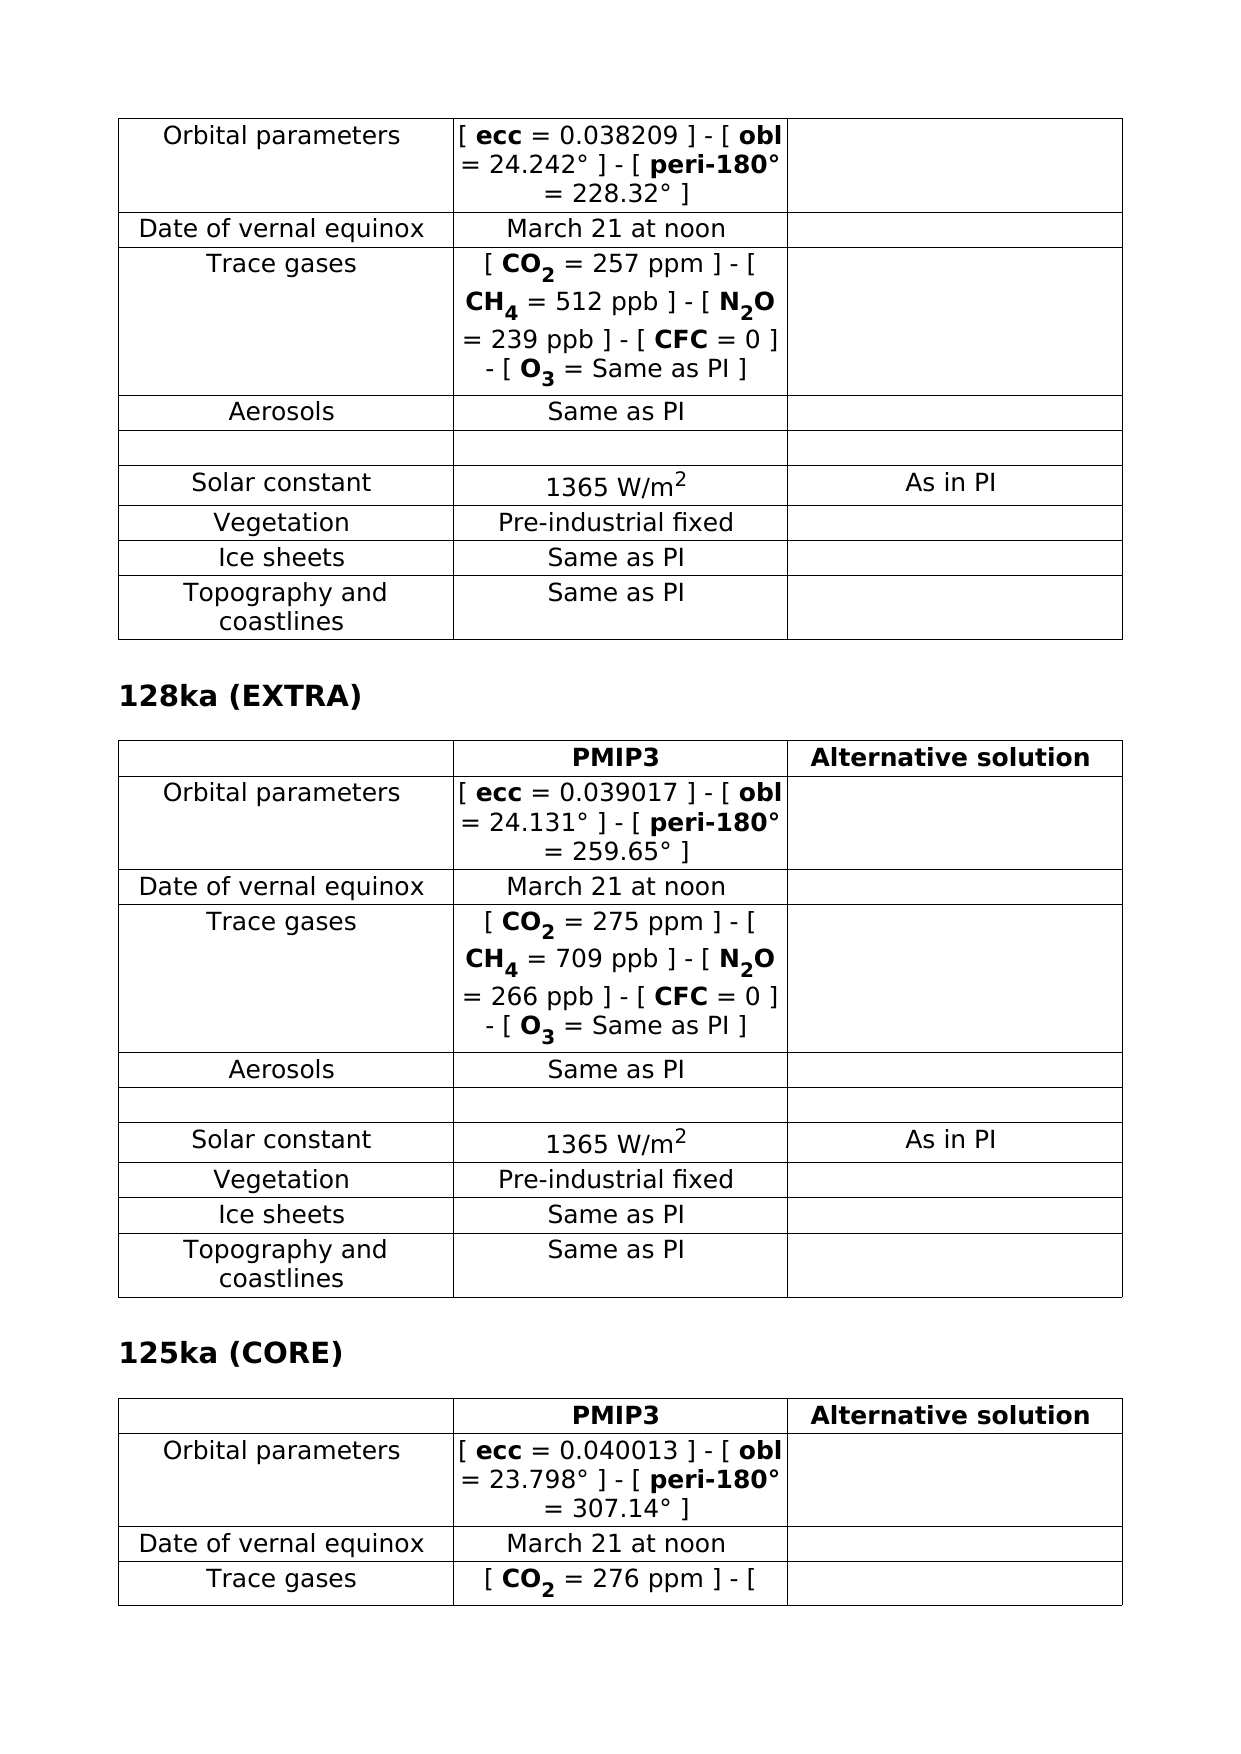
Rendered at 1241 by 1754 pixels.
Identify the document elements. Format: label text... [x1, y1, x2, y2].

table_cell Same as PI [454, 1234, 787, 1297]
table_cell [788, 213, 1122, 247]
table_cell [ ecc = 0.040013 ] - [ obl = 23.798° ] - [ peri-180° = 307.14° ] [454, 1434, 787, 1526]
table_cell March 21 at noon [454, 213, 787, 247]
table_header Alternative solution [788, 741, 1122, 776]
table_cell [788, 870, 1122, 904]
table_cell Same as PI [454, 1198, 787, 1232]
table_cell Date of vernal equinox [119, 870, 453, 904]
table_cell Ice sheets [119, 1198, 453, 1232]
table_cell Same as PI [454, 1053, 787, 1087]
table_cell [788, 506, 1122, 540]
table_cell [788, 777, 1122, 869]
table_cell Topography and coastlines [119, 1234, 453, 1297]
table_cell [788, 1562, 1122, 1605]
table_cell Ice sheets [119, 541, 453, 575]
table_cell [788, 1053, 1122, 1087]
table_cell [788, 1198, 1122, 1232]
table_cell [788, 1163, 1122, 1197]
table_cell [ CO2 = 276 ppm ] - [ [454, 1562, 787, 1605]
table_cell [788, 1234, 1122, 1297]
table_cell [788, 119, 1122, 212]
table_cell Orbital parameters [119, 1434, 453, 1526]
table_cell Vegetation [119, 1163, 453, 1197]
table_cell As in PI [788, 466, 1122, 505]
table_cell Vegetation [119, 506, 453, 540]
table_cell [788, 1527, 1122, 1561]
table_header [119, 1399, 453, 1433]
table_cell [788, 1088, 1122, 1122]
table_cell Trace gases [119, 905, 453, 1052]
table_cell [ CO2 = 257 ppm ] - [ CH4 = 512 ppb ] - [ N2O = 239 ppb ] - [ CFC = 0 ] - [ O3 = Same as PI ] [454, 248, 787, 394]
table_cell [788, 396, 1122, 430]
table_cell Pre-industrial fixed [454, 1163, 787, 1197]
table_cell [ CO2 = 275 ppm ] - [ CH4 = 709 ppb ] - [ N2O = 266 ppb ] - [ CFC = 0 ] - [ O3 = Same as PI ] [454, 905, 787, 1052]
table_cell Same as PI [454, 576, 787, 639]
table_cell [454, 431, 787, 465]
table_cell Orbital parameters [119, 119, 453, 212]
table_cell 1365 W/m2 [454, 1123, 787, 1162]
table_cell Topography and coastlines [119, 576, 453, 639]
table_cell 1365 W/m2 [454, 466, 787, 505]
table_header PMIP3 [454, 1399, 787, 1433]
subtitle 125ka (CORE) [118, 1337, 1122, 1371]
table_cell March 21 at noon [454, 870, 787, 904]
table_cell Date of vernal equinox [119, 1527, 453, 1561]
table_cell [ ecc = 0.039017 ] - [ obl = 24.131° ] - [ peri-180° = 259.65° ] [454, 777, 787, 869]
table_cell Trace gases [119, 1562, 453, 1605]
table_cell Same as PI [454, 396, 787, 430]
table_cell [788, 905, 1122, 1052]
table_header PMIP3 [454, 741, 787, 776]
table_cell [788, 541, 1122, 575]
table_cell [ ecc = 0.038209 ] - [ obl = 24.242° ] - [ peri-180° = 228.32° ] [454, 119, 787, 212]
table_cell Solar constant [119, 466, 453, 505]
table_cell March 21 at noon [454, 1527, 787, 1561]
table_cell Aerosols [119, 1053, 453, 1087]
table_cell As in PI [788, 1123, 1122, 1162]
table_cell [788, 248, 1122, 394]
table_cell [788, 431, 1122, 465]
table_cell Same as PI [454, 541, 787, 575]
table_cell Date of vernal equinox [119, 213, 453, 247]
table_cell [119, 431, 453, 465]
table_cell Orbital parameters [119, 777, 453, 869]
table_header Alternative solution [788, 1399, 1122, 1433]
table_cell [454, 1088, 787, 1122]
table_header [119, 741, 453, 776]
table_cell Aerosols [119, 396, 453, 430]
subtitle 128ka (EXTRA) [118, 679, 1122, 713]
table_cell Trace gases [119, 248, 453, 394]
table_cell [788, 576, 1122, 639]
table_cell [119, 1088, 453, 1122]
table_cell Pre-industrial fixed [454, 506, 787, 540]
table_cell Solar constant [119, 1123, 453, 1162]
table_cell [788, 1434, 1122, 1526]
